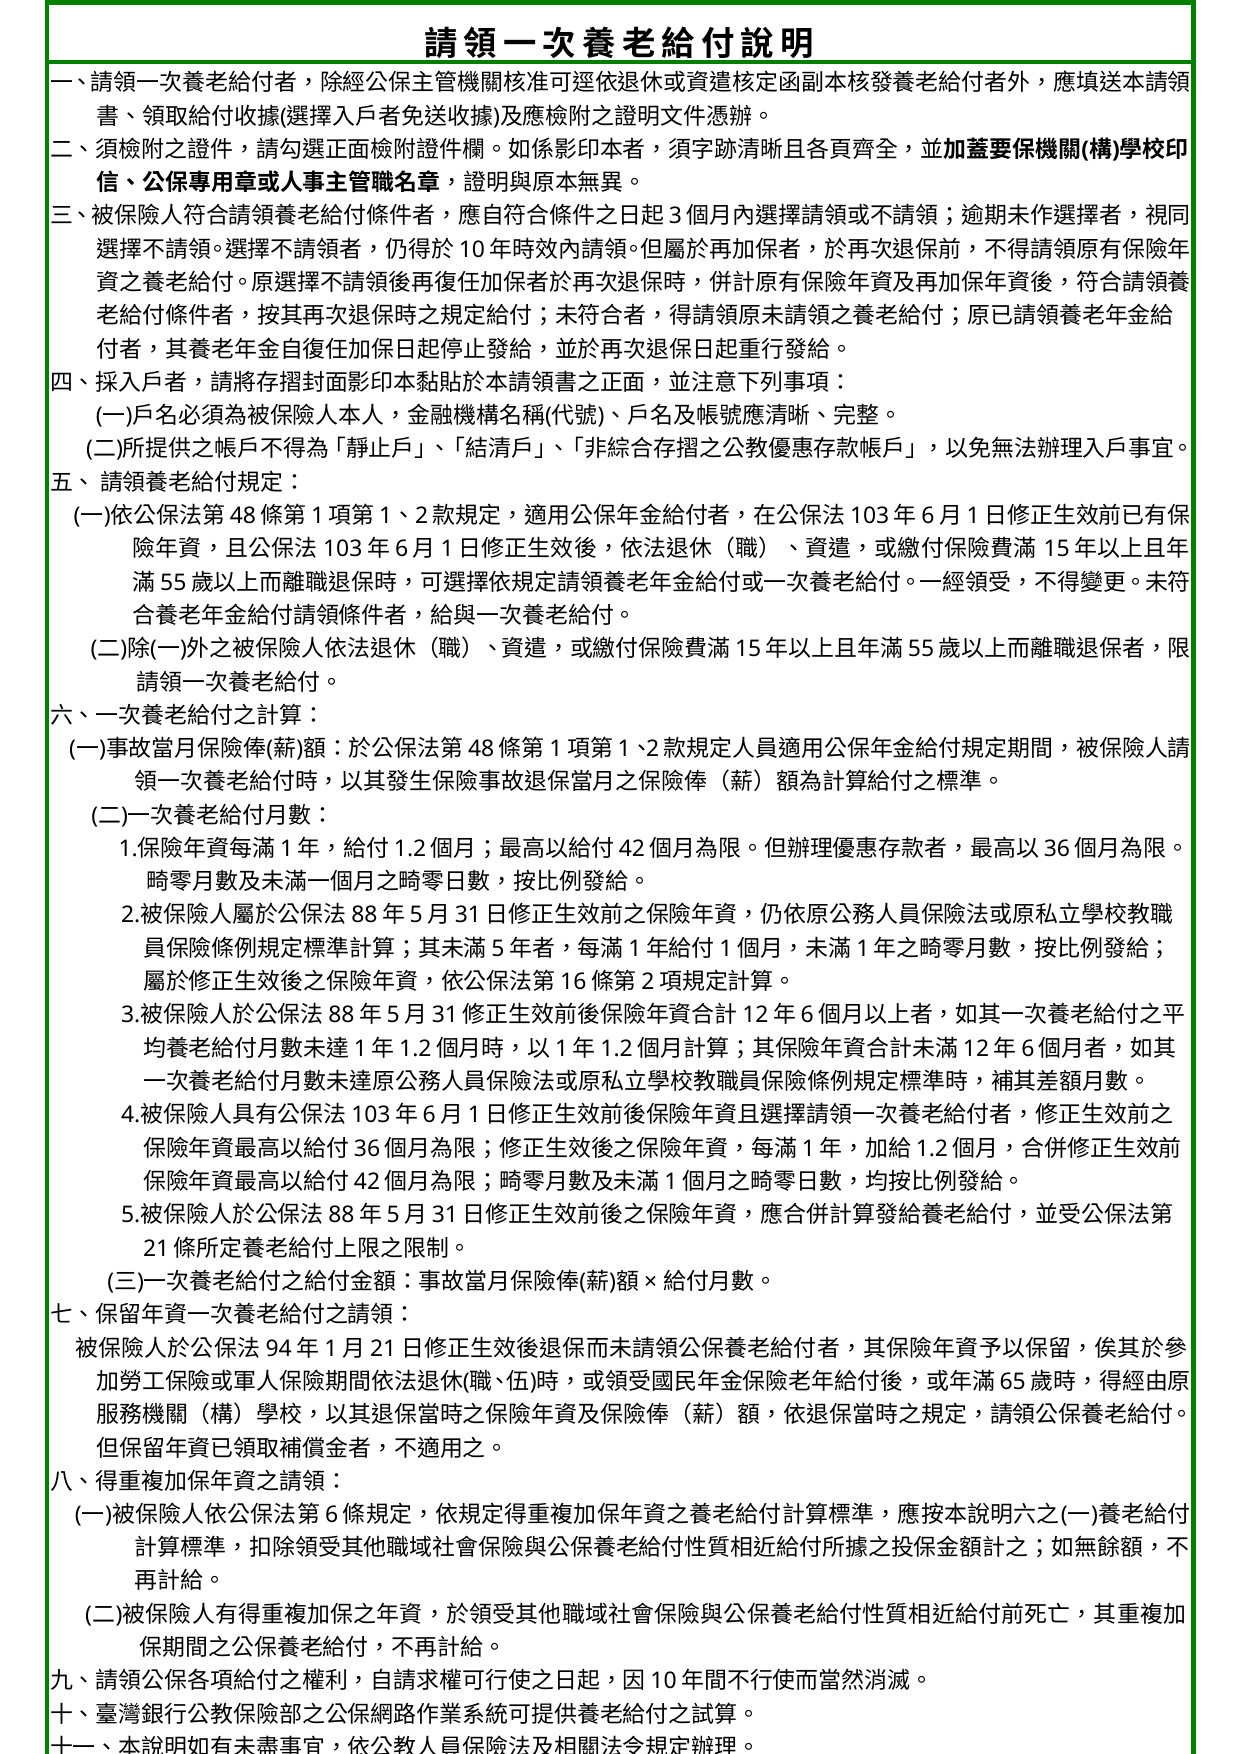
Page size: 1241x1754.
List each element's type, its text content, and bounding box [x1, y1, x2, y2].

table_cell 一、請領一次養老給付者，除經公保主管機關核准可逕依退休或資遣核定函副本核發養老給付者外，應填送本請領書、領取給付收據(選擇入戶者免送收據)及應檢附之證明文件憑辦。 二、須檢附之證件，請勾選正面檢附證件欄。如係影印本者，須字跡清晰且各頁齊全，並加蓋要保機關(構)學校印信、公保專用章或人事主管職名章，證明與原本無異。 三、被保險人符合請領養老給付條件者，應自符合條件之日起3個月內選擇請領或不請領；逾期未作選擇者，視同選擇不請領。選擇不請領者，仍得於10年時效內請領。但屬於再加保者，於再次退保前，不得請領原有保險年資之養老給付。原選擇不請領後再復任加保者於再次退保時，併計原有保險年資及再加保年資後，符合請領養老給付條件者，按其再次退保時之規定給付；未符合者，得請領原未請領之養老給付；原已請領養老年金給付者，其養老年金自復任加保日起停止發給，並於再次退保日起重行發給。 四、採入戶者，請將存摺封面影印本黏貼於本請領書之正面，並注意下列事項： (一)戶名必須為被保險人本人，金融機構名稱(代號)、戶名及帳號應清晰、完整。 (二)所提供之帳戶不得為「靜止戶」、「結清戶」、「非綜合存摺之公教優惠存款帳戶」，以免無法辦理入戶事宜。 請領養老給付規定： (一)依公保法第48條第1項第1、2款規定，適用公保年金給付者，在公保法103年6月1日修正生效前已有保險年資，且公保法103年6月1日修正生效後，依法退休（職）、資遣，或繳付保險費滿15年以上且年滿55歲以上而離職退保時，可選擇依規定請領養老年金給付或一次養老給付。一經領受，不得變更。未符合養老年金給付請領條件者，給與一次養老給付。 (二)除(一)外之被保險人依法退休（職）、資遣，或繳付保險費滿15年以上且年滿55歲以上而離職退保者，限請領一次養老給付。 六、一次養老給付之計算： (一)事故當月保險俸(薪)額：於公保法第48條第1項第1、2款規定人員適用公保年金給付規定期間，被保險人請領一次養老給付時，以其發生保險事故退保當月之保險俸（薪）額為計算給付之標準。 (二)一次養老給付月數： 1.保險年資每滿1年，給付1.2個月；最高以給付42個月為限。但辦理優惠存款者，最高以36個月為限。畸零月數及未滿一個月之畸零日數，按比例發給。 2.被保險人屬於公保法88年5月31日修正生效前之保險年資，仍依原公務人員保險法或原私立學校教職員保險條例規定標準計算；其未滿5年者，每滿1年給付1個月，未滿1年之畸零月數，按比例發給；屬於修正生效後之保險年資，依公保法第16條第2項規定計算。 3.被保險人於公保法88年5月31修正生效前後保險年資合計12年6個月以上者，如其一次養老給付之平均養老給付月數未達1年1.2個月時，以1年1.2個月計算；其保險年資合計未滿12年6個月者，如其一次養老給付月數未達原公務人員保險法或原私立學校教職員保險條例規定標準時，補其差額月數。 4.被保險人具有公保法103年6月1日修正生效前後保險年資且選擇請領一次養老給付者，修正生效前之保險年資最高以給付36個月為限；修正生效後之保險年資，每滿1年，加給1.2個月，合併修正生效前保險年資最高以給付42個月為限；畸零月數及未滿1個月之畸零日數，均按比例發給。 5.被保險人於公保法88年5月31日修正生效前後之保險年資，應合併計算發給養老給付，並受公保法第21條所定養老給付上限之限制。 (三)一次養老給付之給付金額：事故當月保險俸(薪)額 × 給付月數。 七、保留年資一次養老給付之請領： 被保險人於公保法94年1月21日修正生效後退保而未請領公保養老給付者，其保險年資予以保留，俟其於參加勞工保險或軍人保險期間依法退休(職、伍)時，或領受國民年金保險老年給付後，或年滿65歲時，得經由原服務機關（構）學校，以其退保當時之保險年資及保險俸（薪）額，依退保當時之規定，請領公保養老給付。但保留年資已領取補償金者，不適用之。 八、得重複加保年資之請領： (一)被保險人依公保法第6條規定，依規定得重複加保年資之養老給付計算標準，應按本說明六之(一)養老給付計算標準，扣除領受其他職域社會保險與公保養老給付性質相近給付所據之投保金額計之；如無餘額，不再計給。 (二)被保險人有得重複加保之年資，於領受其他職域社會保險與公保養老給付性質相近給付前死亡，其重複加保期間之公保養老給付，不再計給。 九、請領公保各項給付之權利，自請求權可行使之日起，因10年間不行使而當然消滅。 十、臺灣銀行公教保險部之公保網路作業系統可提供養老給付之試算。 十一、本說明如有未盡事宜，依公教人員保險法及相關法令規定辦理。 [49, 64, 1191, 1754]
table_header 請領一次養老給付說明 [49, 5, 1191, 59]
